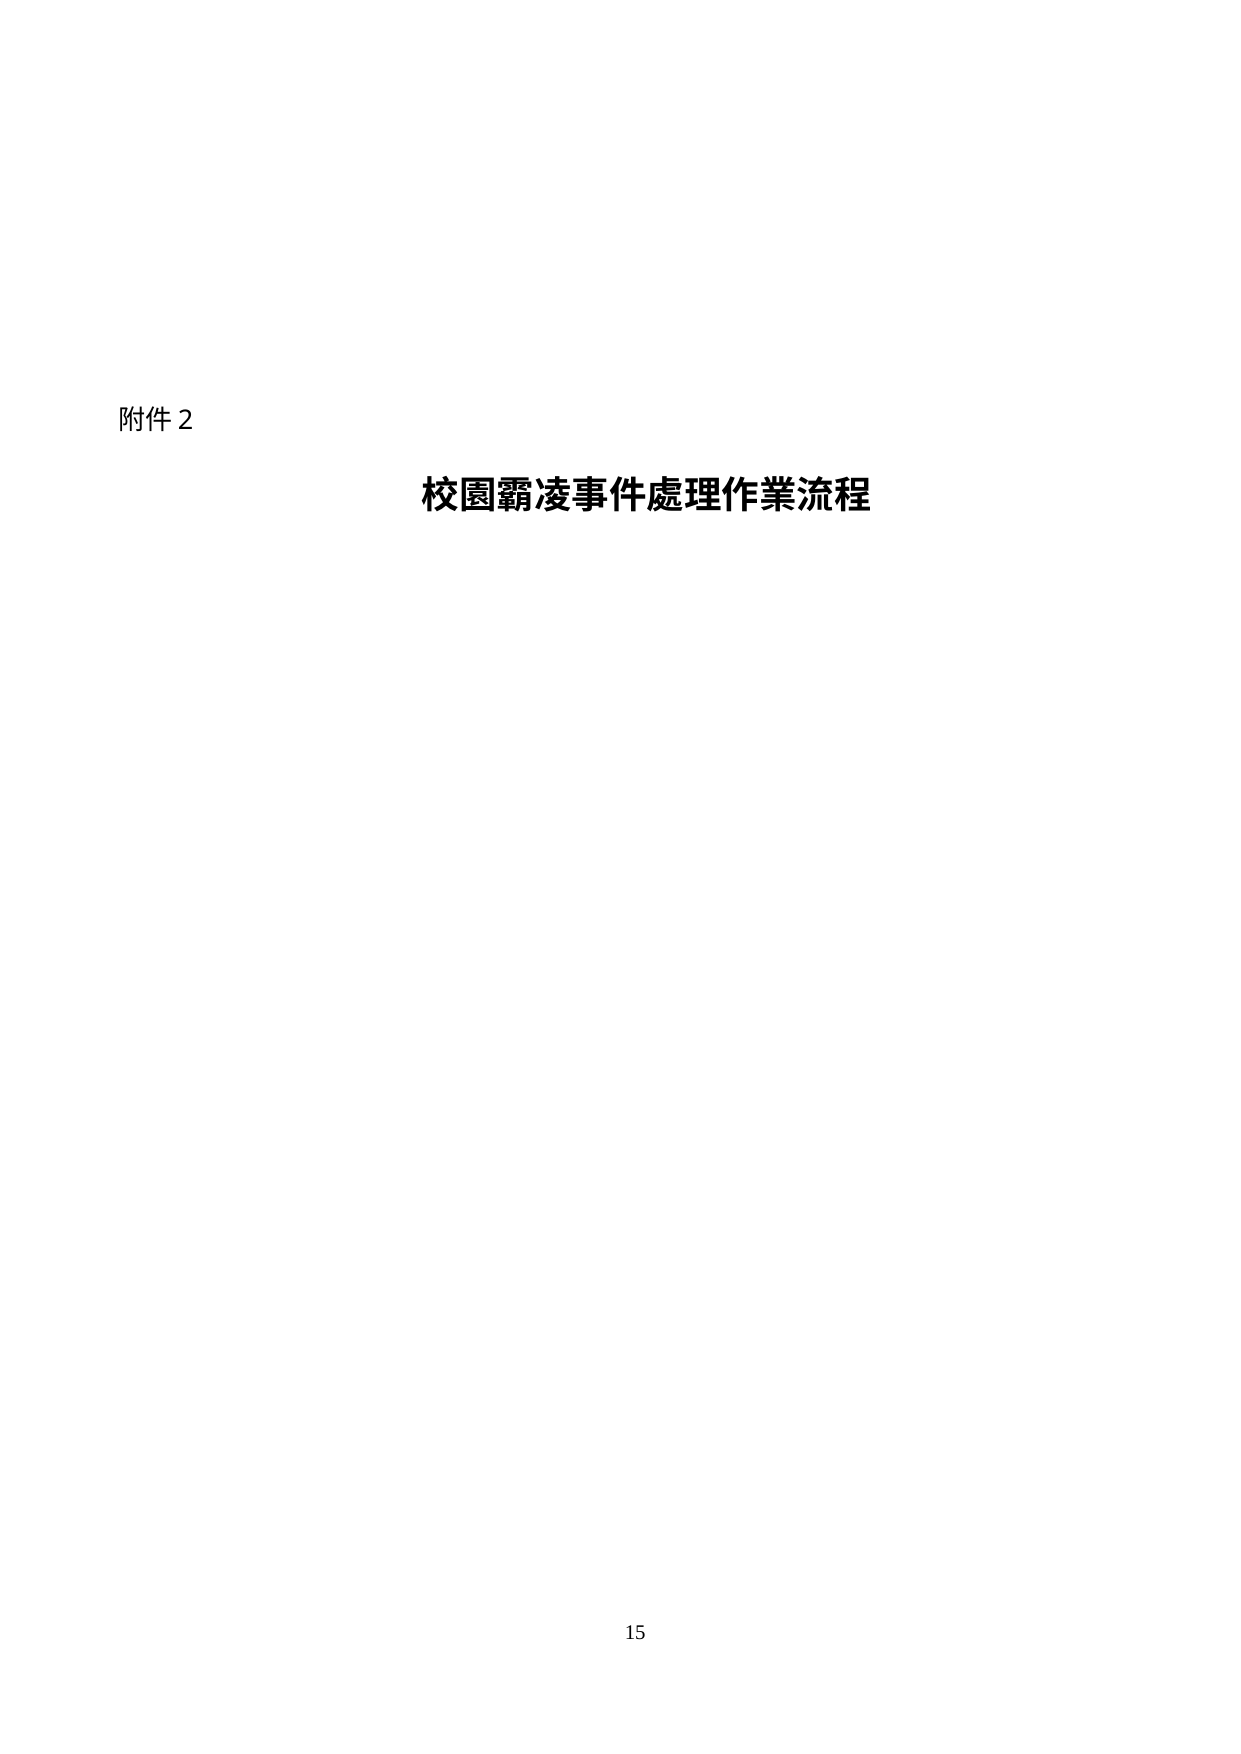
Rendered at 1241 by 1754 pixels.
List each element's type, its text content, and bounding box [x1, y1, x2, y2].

text 校園霸凌事件處理作業流程 [421, 455, 1152, 530]
text 附件2 [118, 380, 1152, 455]
